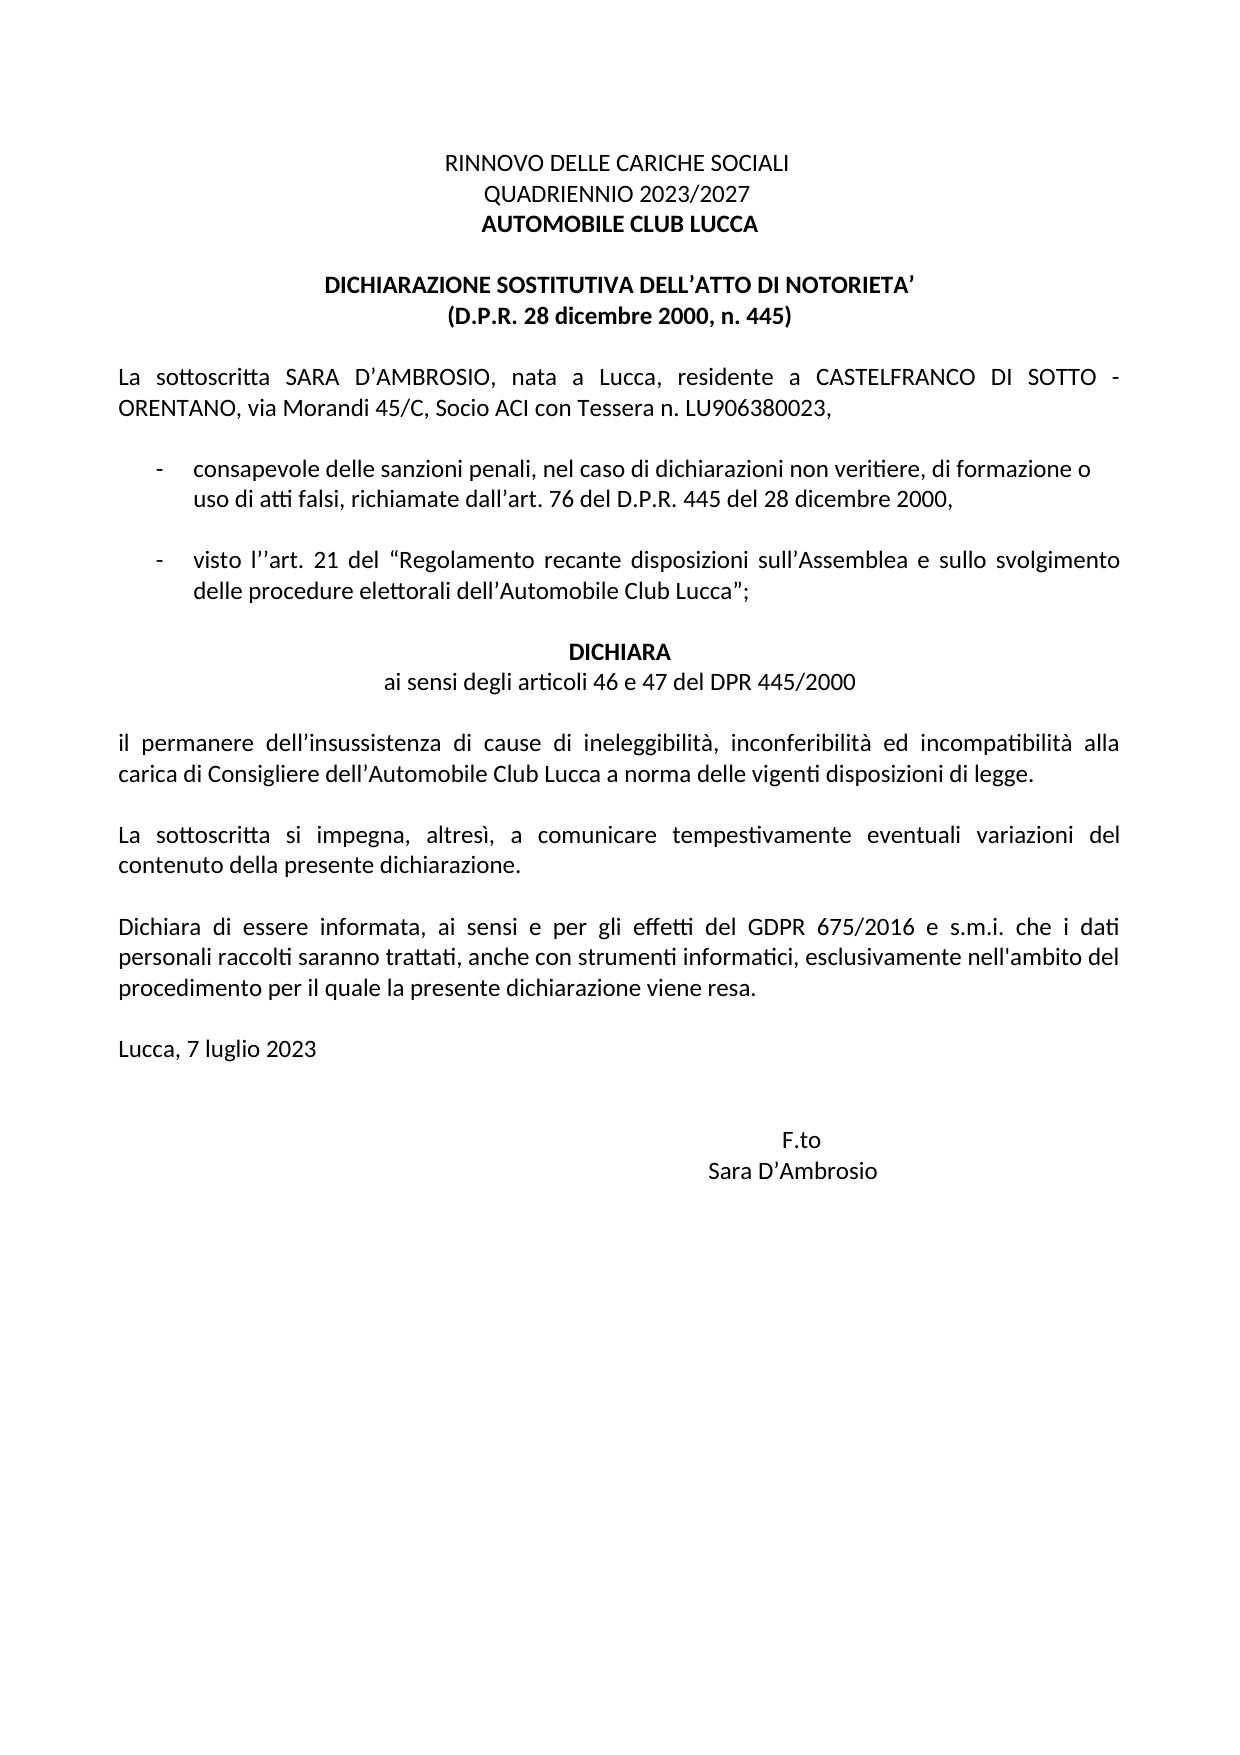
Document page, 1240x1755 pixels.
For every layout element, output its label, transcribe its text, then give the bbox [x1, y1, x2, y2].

text La sottoscritta si impegna, altresì, a comunicare tempestivamente eventuali variazioni del contenuto della presente dichiarazione. [118, 819, 1121, 880]
text il permanere dell’insussistenza di cause di ineleggibilità, inconferibilità ed incompatibilità alla carica di Consigliere dell’Automobile Club Lucca a norma delle vigenti disposizioni di legge. [118, 727, 1121, 788]
text ai sensi degli articoli 46 e 47 del DPR 445/2000 [118, 666, 1121, 697]
text DICHIARAZIONE SOSTITUTIVA DELL’ATTO DI NOTORIETA’ [118, 270, 1121, 300]
text RINNOVO DELLE CARICHE SOCIALI [118, 148, 1121, 178]
text La sottoscritta SARA D’AMBROSIO, nata a Lucca, residente a CASTELFRANCO DI SOTTO - ORENTANO, via Morandi 45/C, Socio ACI con Tessera n. LU906380023, [118, 361, 1121, 422]
text Sara D’Ambrosio [118, 1155, 1121, 1185]
text DICHIARA [118, 636, 1121, 666]
text Lucca, 7 luglio 2023 [118, 1033, 1121, 1063]
text (D.P.R. 28 dicembre 2000, n. 445) [118, 300, 1121, 331]
list visto l’’art. 21 del “Regolamento recante disposizioni sull’Assemblea e sullo svolgimento delle procedure elettorali dell’Automobile Club Lucca”; [156, 544, 1121, 605]
text AUTOMOBILE CLUB LUCCA [118, 209, 1121, 239]
list consapevole delle sanzioni penali, nel caso di dichiarazioni non veritiere, di formazione o uso di atti falsi, richiamate dall’art. 76 del D.P.R. 445 del 28 dicembre 2000, [156, 453, 1121, 514]
text F.to [708, 1124, 1121, 1155]
text QUADRIENNIO 2023/2027 [118, 178, 1121, 209]
text Dichiara di essere informata, ai sensi e per gli effetti del GDPR 675/2016 e s.m.i. che i dati personali raccolti saranno trattati, anche con strumenti informatici, esclusivamente nell'ambito del procedimento per il quale la presente dichiarazione viene resa. [118, 911, 1121, 1002]
